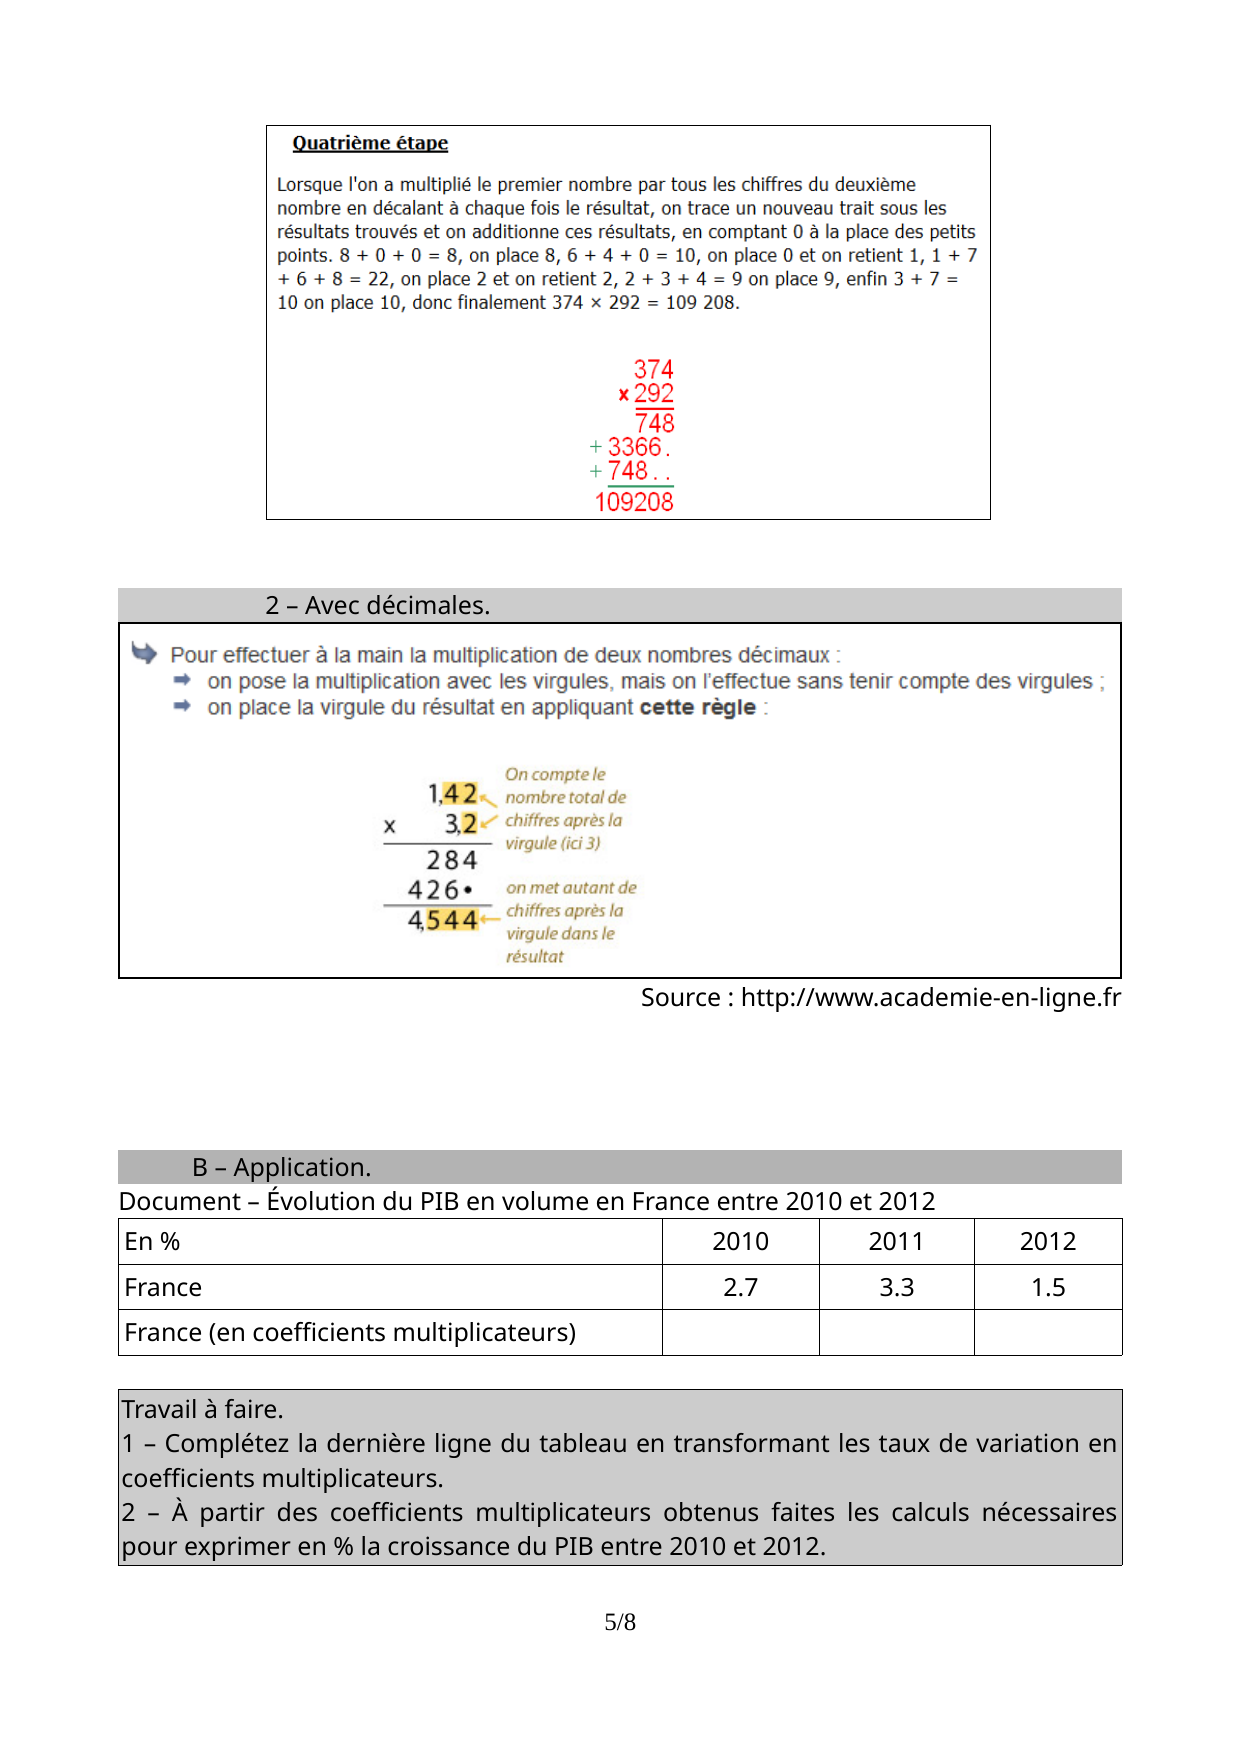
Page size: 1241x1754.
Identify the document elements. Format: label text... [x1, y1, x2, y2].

table_cell 3,3 [820, 1265, 974, 1309]
table_cell [663, 1310, 819, 1355]
table_cell [820, 1310, 974, 1355]
table_header 2012 [975, 1219, 1122, 1264]
text 2 – Avec décimales. [118, 588, 1122, 622]
text Document – Évolution du PIB en volume en France entre 2010 et 2012 [118, 1184, 1122, 1218]
table_cell [975, 1310, 1122, 1355]
text 1 – Complétez la dernière ligne du tableau en transformant les taux de variation en coefficients multiplicateurs. [119, 1423, 1122, 1491]
text Travail à faire. [119, 1390, 1122, 1423]
text B – Application. [118, 1150, 1122, 1184]
text Source : http://www.academie-en-ligne.fr [118, 979, 1122, 1014]
table_cell France (en coefficients multiplicateurs) [119, 1310, 662, 1355]
table_header 2011 [820, 1219, 974, 1264]
text [120, 624, 1120, 977]
table_cell 1,5 [975, 1265, 1122, 1309]
table_header 2010 [663, 1219, 819, 1264]
text 2 – À partir des coefficients multiplicateurs obtenus faites les calculs nécessaires pour exprimer en % la croissance du PIB entre 2010 et 2012. [119, 1491, 1122, 1565]
table_header En % [119, 1219, 662, 1264]
table_cell 2,7 [663, 1265, 819, 1309]
table_cell France [119, 1265, 662, 1309]
